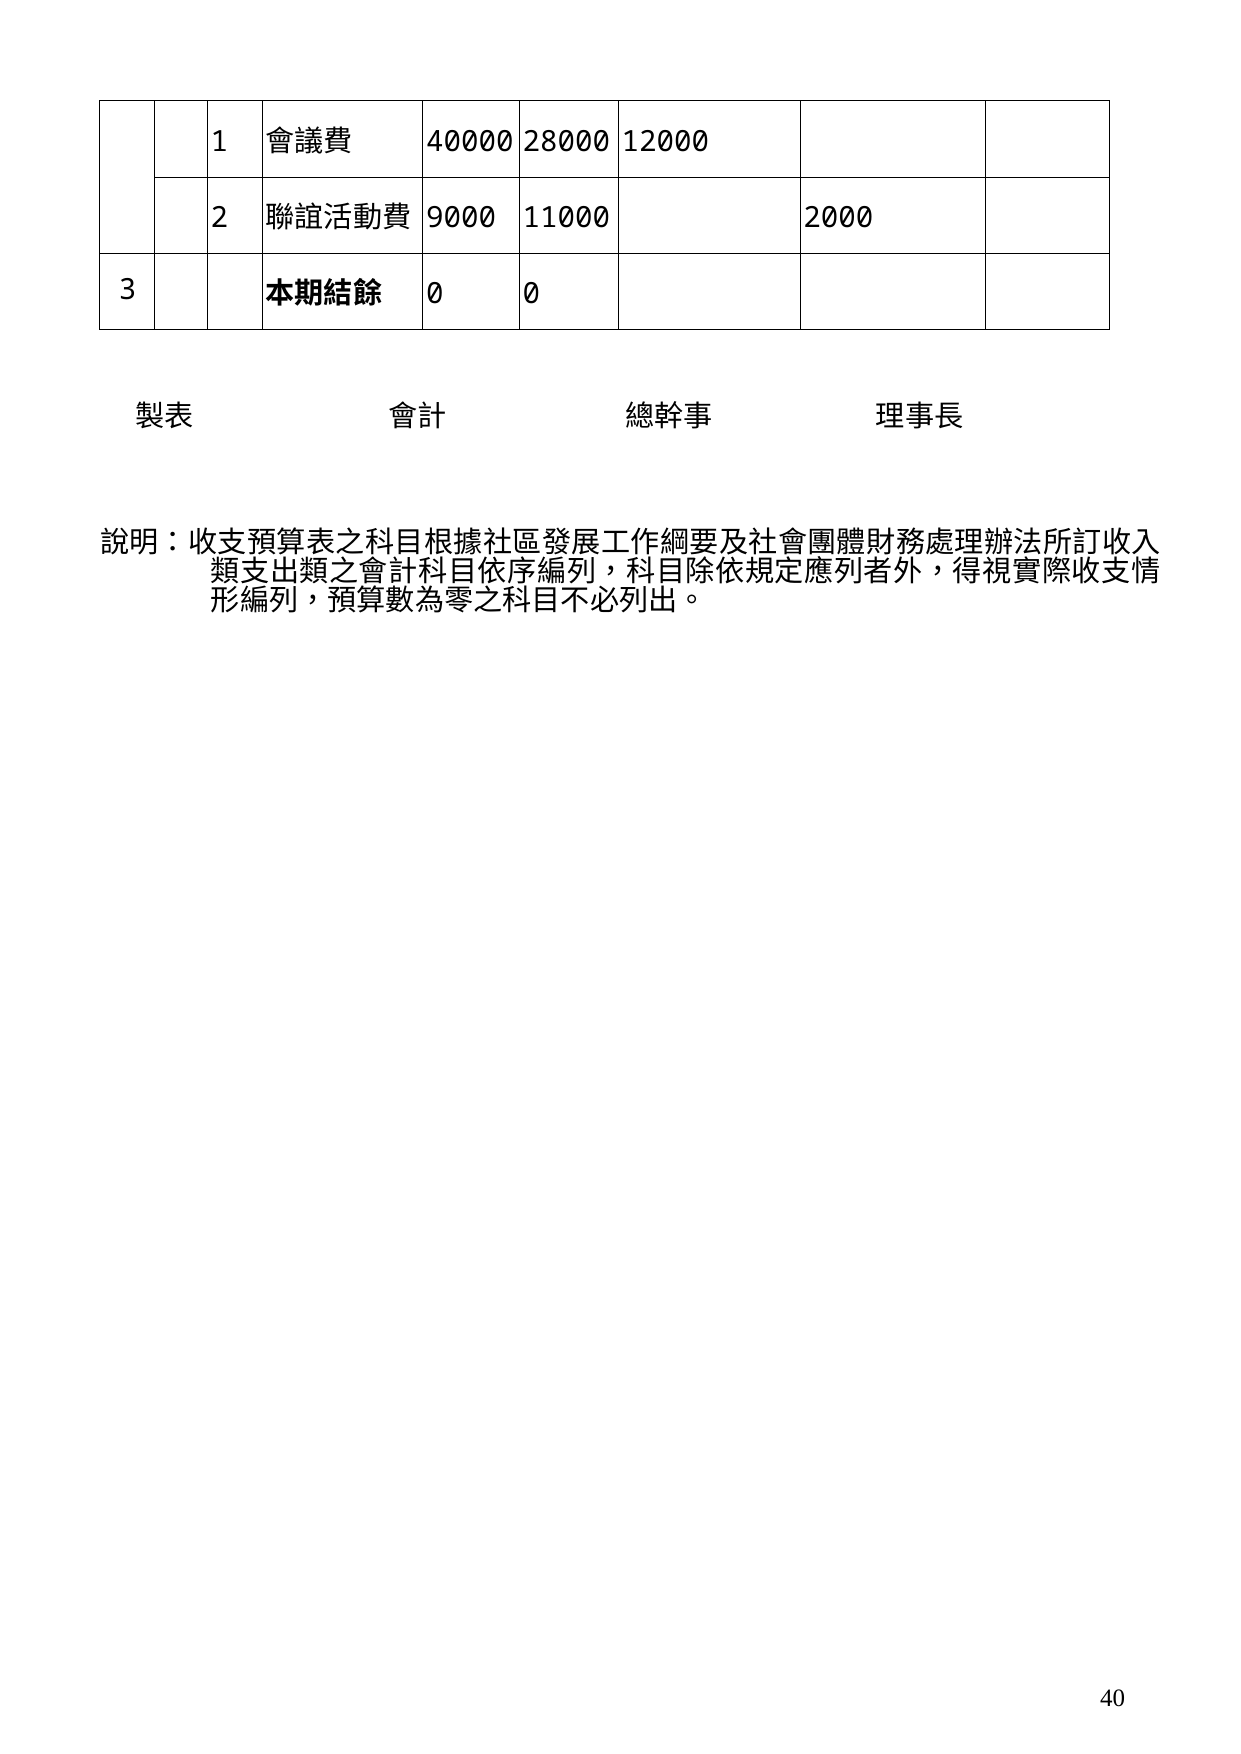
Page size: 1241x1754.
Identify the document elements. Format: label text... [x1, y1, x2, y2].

table_cell 40000 [423, 101, 519, 177]
table_cell 製表 [100, 330, 228, 500]
table_cell 0 [520, 254, 618, 329]
table_cell [986, 178, 1109, 253]
table_cell 2000 [801, 178, 985, 253]
table_cell [155, 254, 207, 329]
table_cell [981, 330, 1109, 500]
table_cell [619, 178, 800, 253]
table_cell 12000 [619, 101, 800, 177]
table_cell [155, 101, 207, 177]
table_cell 11000 [520, 178, 618, 253]
table_cell 會議費 [263, 101, 422, 177]
table_cell 0 [423, 254, 519, 329]
table_cell [801, 254, 985, 329]
table_cell 理事長 [858, 330, 981, 500]
table_cell 3 [100, 254, 154, 329]
table_cell 9000 [423, 178, 519, 253]
table_cell 聯誼活動費 [263, 178, 422, 253]
table_cell [801, 101, 985, 177]
table_cell 本期結餘 [263, 254, 422, 329]
table_cell [732, 330, 858, 500]
table_cell [208, 254, 262, 329]
table_cell 總幹事 [606, 330, 732, 500]
table_cell [480, 330, 606, 500]
table_cell 2 [208, 178, 262, 253]
text 說明：收支預算表之科目根據社區發展工作綱要及社會團體財務處理辦法所訂收入類支出類之會計科目依序編列，科目除依規定應列者外，得視實際收支情形編列，預算數為零之科目不必列出。 [100, 529, 1162, 616]
table_cell [155, 178, 207, 253]
table_cell [986, 254, 1109, 329]
table_cell 會計 [354, 330, 480, 500]
table_cell 1 [208, 101, 262, 177]
table_cell [228, 330, 354, 500]
table_cell 28000 [520, 101, 618, 177]
table_cell [100, 101, 154, 253]
table_cell [619, 254, 800, 329]
table_cell [986, 101, 1109, 177]
